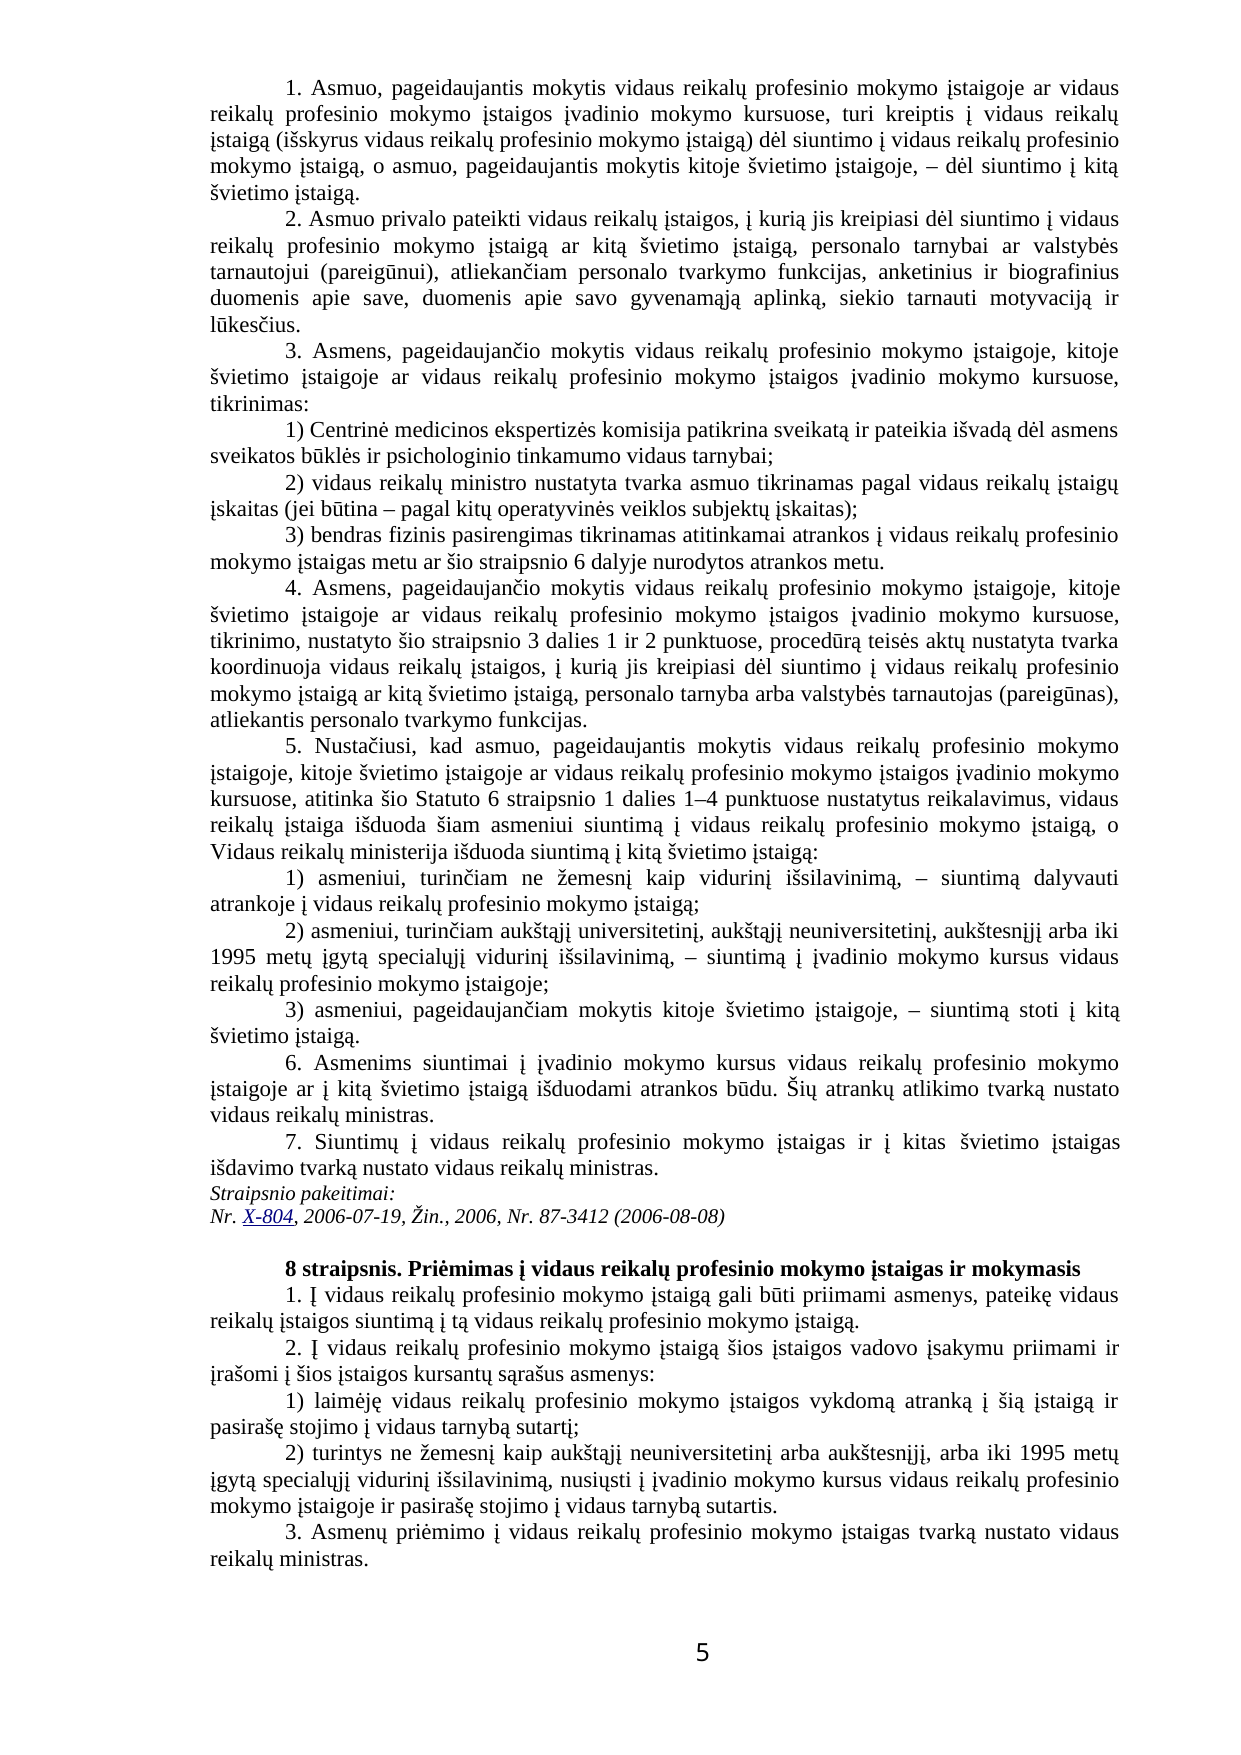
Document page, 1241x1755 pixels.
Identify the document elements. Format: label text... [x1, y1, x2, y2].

text 8 straipsnis. Priėmimas į vidaus reikalų profesinio mokymo įstaigas ir mokymasis [285, 1255, 1120, 1281]
text 2. Asmuo privalo pateikti vidaus reikalų įstaigos, į kurią jis kreipiasi dėl siuntimo į vidaus reikalų profesinio mokymo įstaigą ar kitą švietimo įstaigą, personalo tarnybai ar valstybės tarnautojui (pareigūnui), atliekančiam personalo tvarkymo funkcijas, anketinius ir biografinius duomenis apie save, duomenis apie savo gyvenamąją aplinką, siekio tarnauti motyvaciją ir lūkesčius. [210, 205, 1120, 337]
text 3. Asmenų priėmimo į vidaus reikalų profesinio mokymo įstaigas tvarką nustato vidaus reikalų ministras. [210, 1518, 1120, 1571]
text 1) laimėję vidaus reikalų profesinio mokymo įstaigos vykdomą atranką į šią įstaigą ir pasirašę stojimo į vidaus tarnybą sutartį; [210, 1387, 1120, 1439]
text 1) Centrinė medicinos ekspertizės komisija patikrina sveikatą ir pateikia išvadą dėl asmens sveikatos būklės ir psichologinio tinkamumo vidaus tarnybai; [210, 416, 1120, 469]
text 1. Į vidaus reikalų profesinio mokymo įstaigą gali būti priimami asmenys, pateikę vidaus reikalų įstaigos siuntimą į tą vidaus reikalų profesinio mokymo įstaigą. [210, 1281, 1120, 1334]
text 2) asmeniui, turinčiam aukštąjį universitetinį, aukštąjį neuniversitetinį, aukštesnįjį arba iki 1995 metų įgytą specialųjį vidurinį išsilavinimą, – siuntimą į įvadinio mokymo kursus vidaus reikalų profesinio mokymo įstaigoje; [210, 917, 1120, 996]
text 1. Asmuo, pageidaujantis mokytis vidaus reikalų profesinio mokymo įstaigoje ar vidaus reikalų profesinio mokymo įstaigos įvadinio mokymo kursuose, turi kreiptis į vidaus reikalų įstaigą (išskyrus vidaus reikalų profesinio mokymo įstaigą) dėl siuntimo į vidaus reikalų profesinio mokymo įstaigą, o asmuo, pageidaujantis mokytis kitoje švietimo įstaigoje, – dėl siuntimo į kitą švietimo įstaigą. [210, 73, 1120, 205]
text 2) turintys ne žemesnį kaip aukštąjį neuniversitetinį arba aukštesnįjį, arba iki 1995 metų įgytą specialųjį vidurinį išsilavinimą, nusiųsti į įvadinio mokymo kursus vidaus reikalų profesinio mokymo įstaigoje ir pasirašę stojimo į vidaus tarnybą sutartis. [210, 1439, 1120, 1518]
text 3) bendras fizinis pasirengimas tikrinamas atitinkamai atrankos į vidaus reikalų profesinio mokymo įstaigas metu ar šio straipsnio 6 dalyje nurodytos atrankos metu. [210, 522, 1120, 574]
text 2. Į vidaus reikalų profesinio mokymo įstaigą šios įstaigos vadovo įsakymu priimami ir įrašomi į šios įstaigos kursantų sąrašus asmenys: [210, 1334, 1120, 1387]
text 3) asmeniui, pageidaujančiam mokytis kitoje švietimo įstaigoje, – siuntimą stoti į kitą švietimo įstaigą. [210, 996, 1120, 1049]
text 4. Asmens, pageidaujančio mokytis vidaus reikalų profesinio mokymo įstaigoje, kitoje švietimo įstaigoje ar vidaus reikalų profesinio mokymo įstaigos įvadinio mokymo kursuose, tikrinimo, nustatyto šio straipsnio 3 dalies 1 ir 2 punktuose, procedūrą teisės aktų nustatyta tvarka koordinuoja vidaus reikalų įstaigos, į kurią jis kreipiasi dėl siuntimo į vidaus reikalų profesinio mokymo įstaigą ar kitą švietimo įstaigą, personalo tarnyba arba valstybės tarnautojas (pareigūnas), atliekantis personalo tvarkymo funkcijas. [210, 574, 1120, 732]
text 5. Nustačiusi, kad asmuo, pageidaujantis mokytis vidaus reikalų profesinio mokymo įstaigoje, kitoje švietimo įstaigoje ar vidaus reikalų profesinio mokymo įstaigos įvadinio mokymo kursuose, atitinka šio Statuto 6 straipsnio 1 dalies 1–4 punktuose nustatytus reikalavimus, vidaus reikalų įstaiga išduoda šiam asmeniui siuntimą į vidaus reikalų profesinio mokymo įstaigą, o Vidaus reikalų ministerija išduoda siuntimą į kitą švietimo įstaigą: [210, 732, 1120, 864]
text 2) vidaus reikalų ministro nustatyta tvarka asmuo tikrinamas pagal vidaus reikalų įstaigų įskaitas (jei būtina – pagal kitų operatyvinės veiklos subjektų įskaitas); [210, 469, 1120, 522]
text Nr. X-804, 2006-07-19, Žin., 2006, Nr. 87-3412 (2006-08-08) [210, 1204, 1120, 1228]
text 1) asmeniui, turinčiam ne žemesnį kaip vidurinį išsilavinimą, – siuntimą dalyvauti atrankoje į vidaus reikalų profesinio mokymo įstaigą; [210, 864, 1120, 917]
text 3. Asmens, pageidaujančio mokytis vidaus reikalų profesinio mokymo įstaigoje, kitoje švietimo įstaigoje ar vidaus reikalų profesinio mokymo įstaigos įvadinio mokymo kursuose, tikrinimas: [210, 337, 1120, 416]
text 6. Asmenims siuntimai į įvadinio mokymo kursus vidaus reikalų profesinio mokymo įstaigoje ar į kitą švietimo įstaigą išduodami atrankos būdu. Šių atrankų atlikimo tvarką nustato vidaus reikalų ministras. [210, 1049, 1120, 1128]
text Straipsnio pakeitimai: [210, 1180, 1120, 1204]
text 7. Siuntimų į vidaus reikalų profesinio mokymo įstaigas ir į kitas švietimo įstaigas išdavimo tvarką nustato vidaus reikalų ministras. [210, 1128, 1120, 1180]
